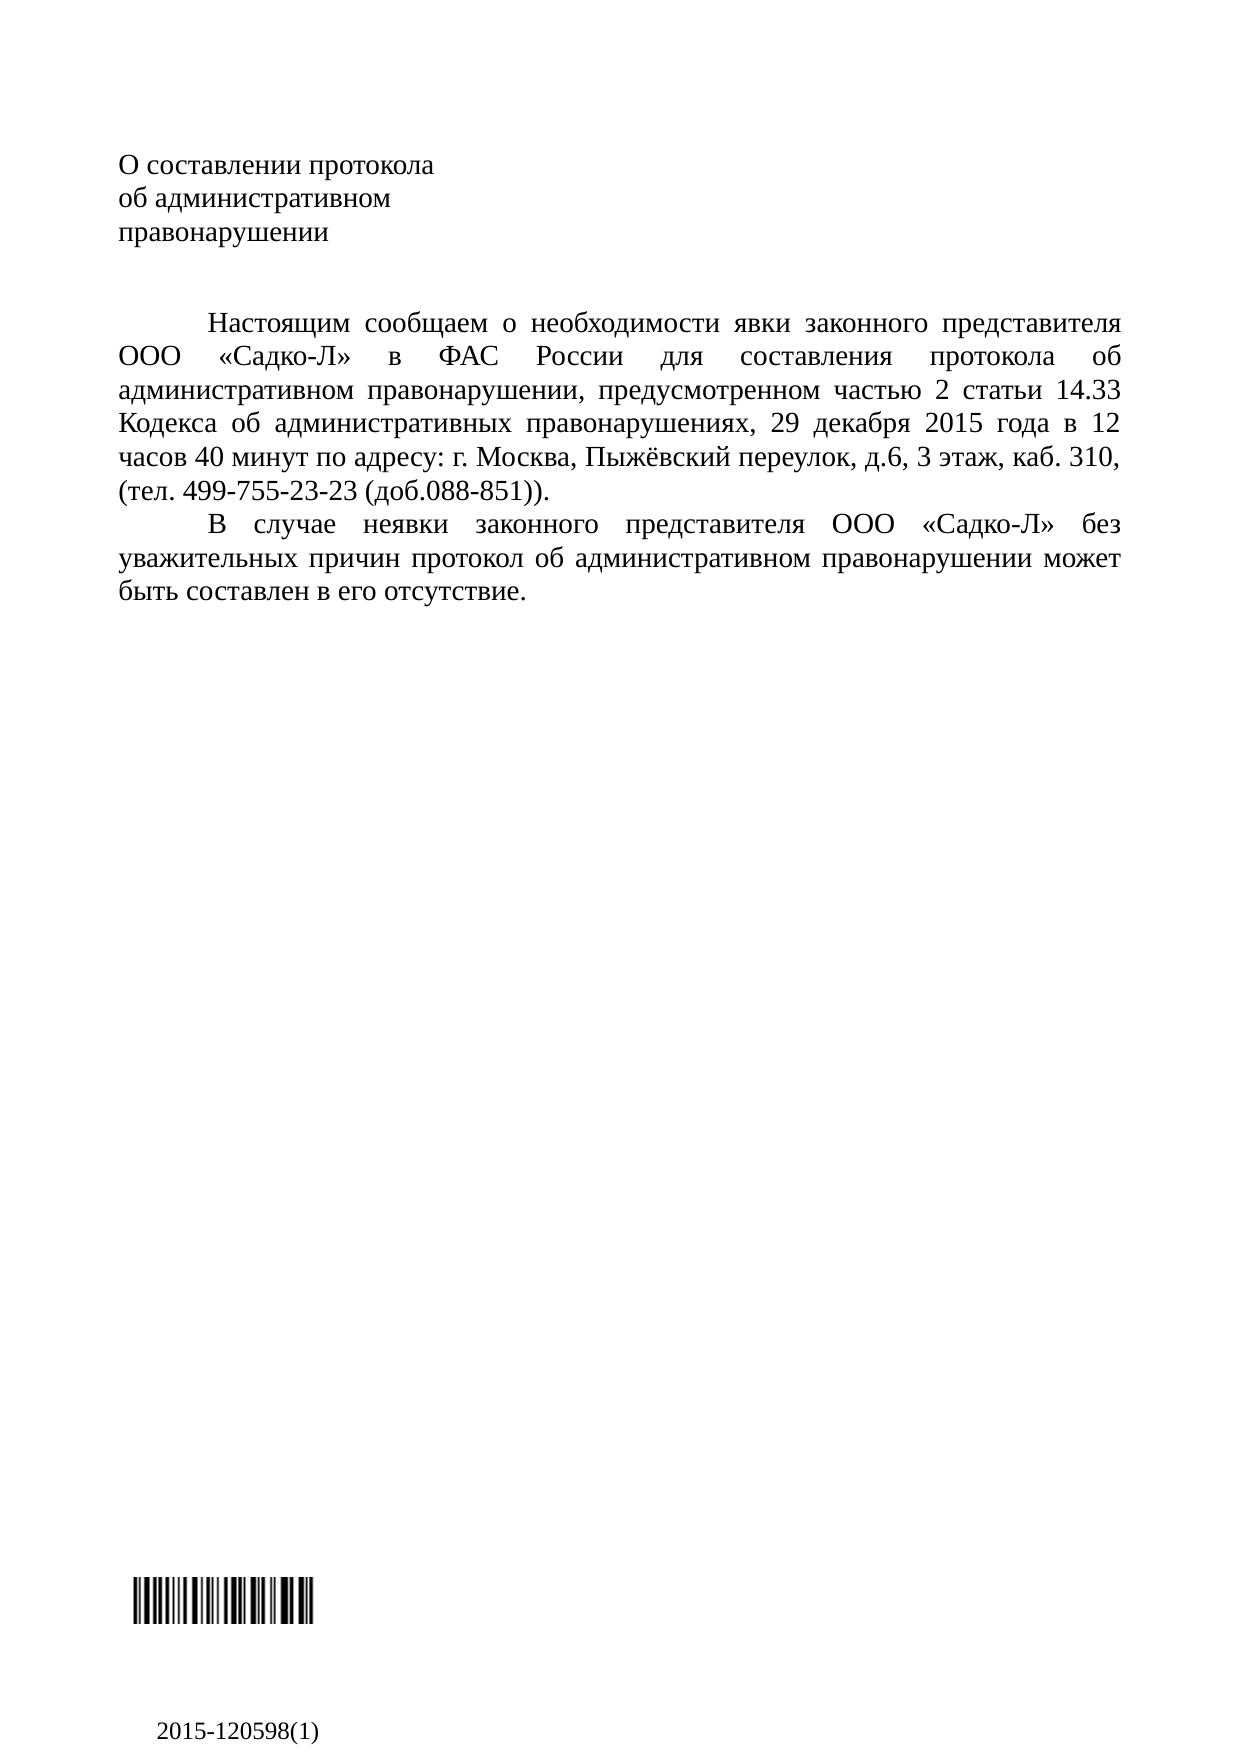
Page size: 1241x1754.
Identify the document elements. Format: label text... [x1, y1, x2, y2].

text Настоящим сообщаем о необходимости явки законного представителя ООО «Садко-Л» в ФАС России для составления протокола об административном правонарушении, предусмотренном частью 2 статьи 14.33 Кодекса об административных правонарушениях, 29 декабря 2015 года в 12 часов 40 минут по адресу: г. Москва, Пыжёвский переулок, д.6, 3 этаж, каб. 310, (тел. 499-755-23-23 (доб.088-851)). [118, 305, 1122, 506]
picture [118, 1577, 331, 1624]
text В случае неявки законного представителя ООО «Садко-Л» без уважительных причин протокол об административном правонарушении может быть составлен в его отсутствие. [118, 506, 1122, 607]
text об административном [118, 180, 1122, 214]
text О составлении протокола [118, 147, 1122, 180]
text правонарушении [118, 214, 1122, 247]
